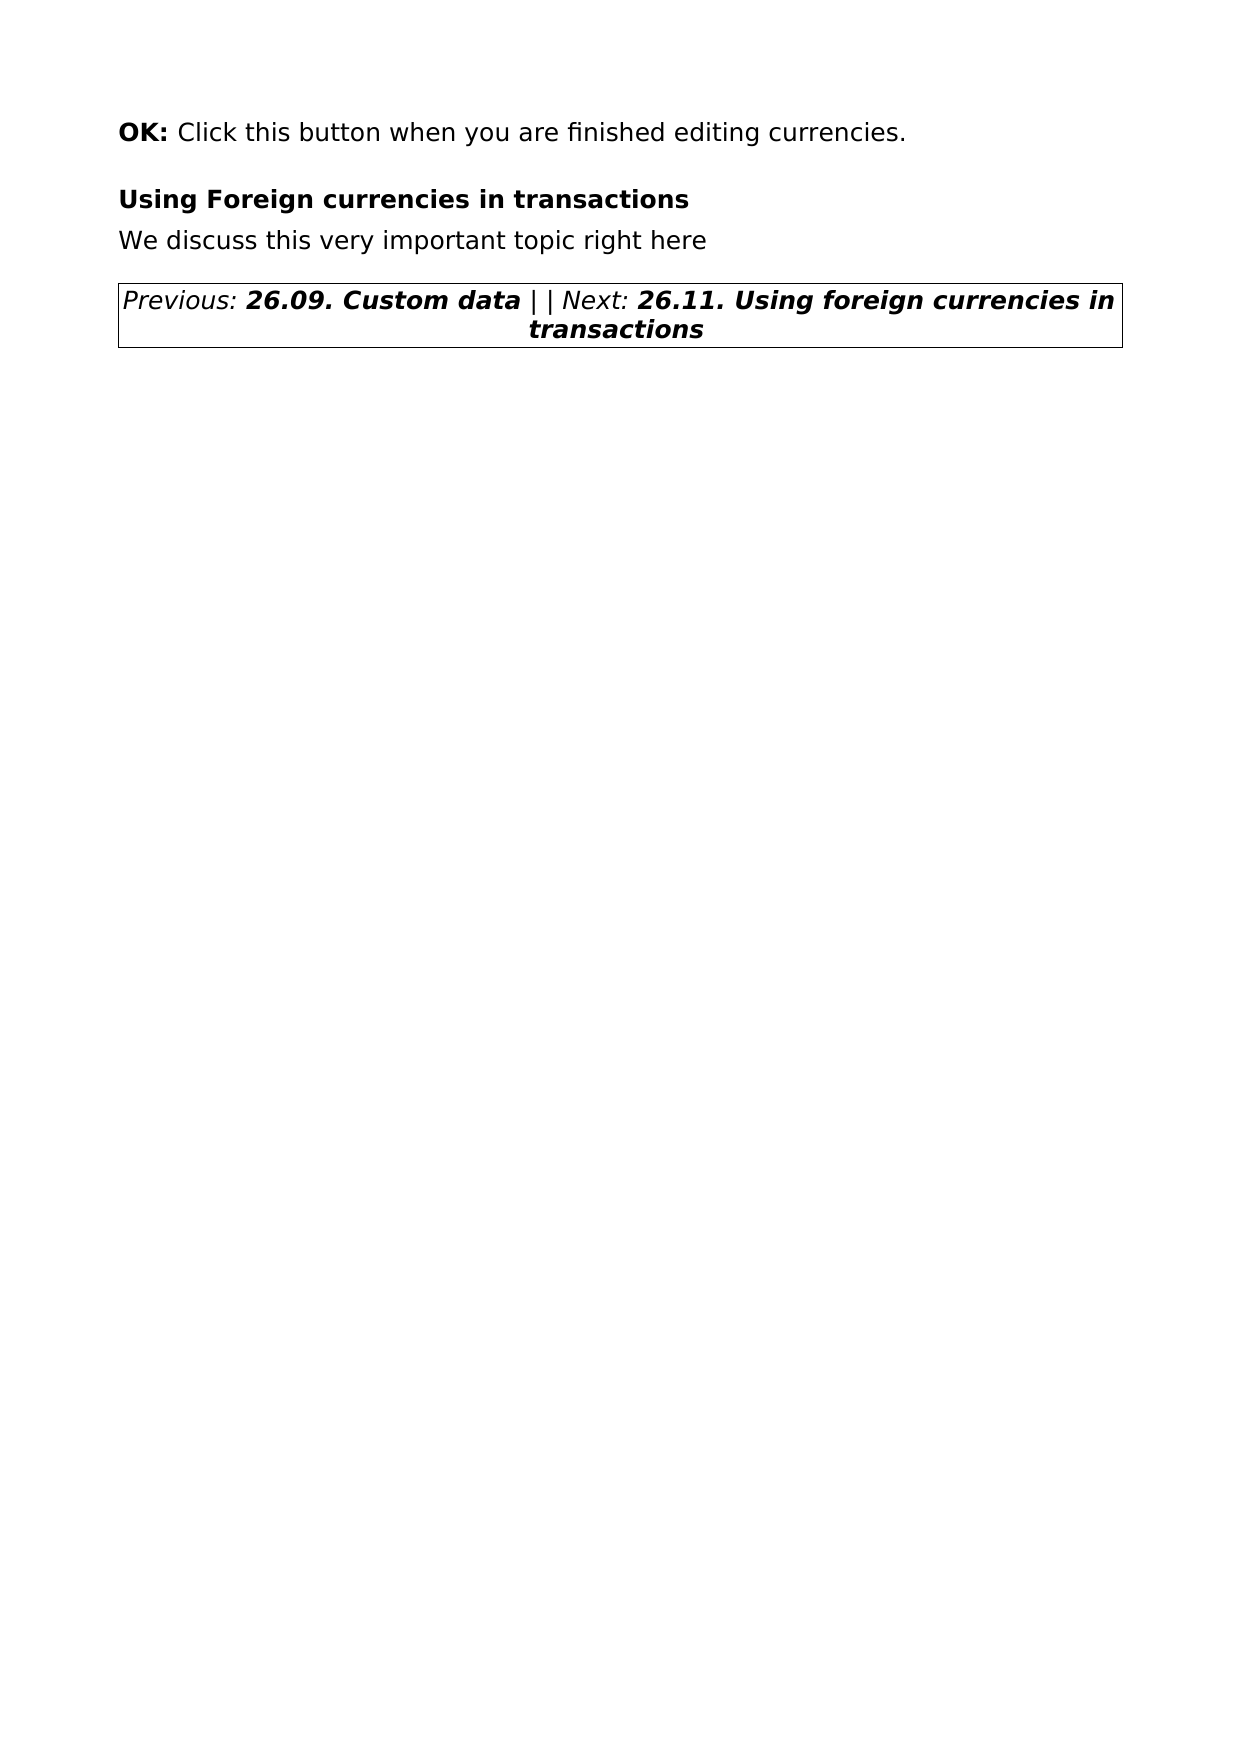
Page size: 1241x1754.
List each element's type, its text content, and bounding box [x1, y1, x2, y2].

text OK: Click this button when you are finished editing currencies. [118, 118, 1122, 147]
subtitle Using Foreign currencies in transactions [118, 185, 1122, 214]
text We discuss this very important topic right here [118, 226, 1122, 256]
table_header Previous: 26.09. Custom data | | Next: 26.11. Using foreign currencies in transactions [119, 284, 1122, 347]
